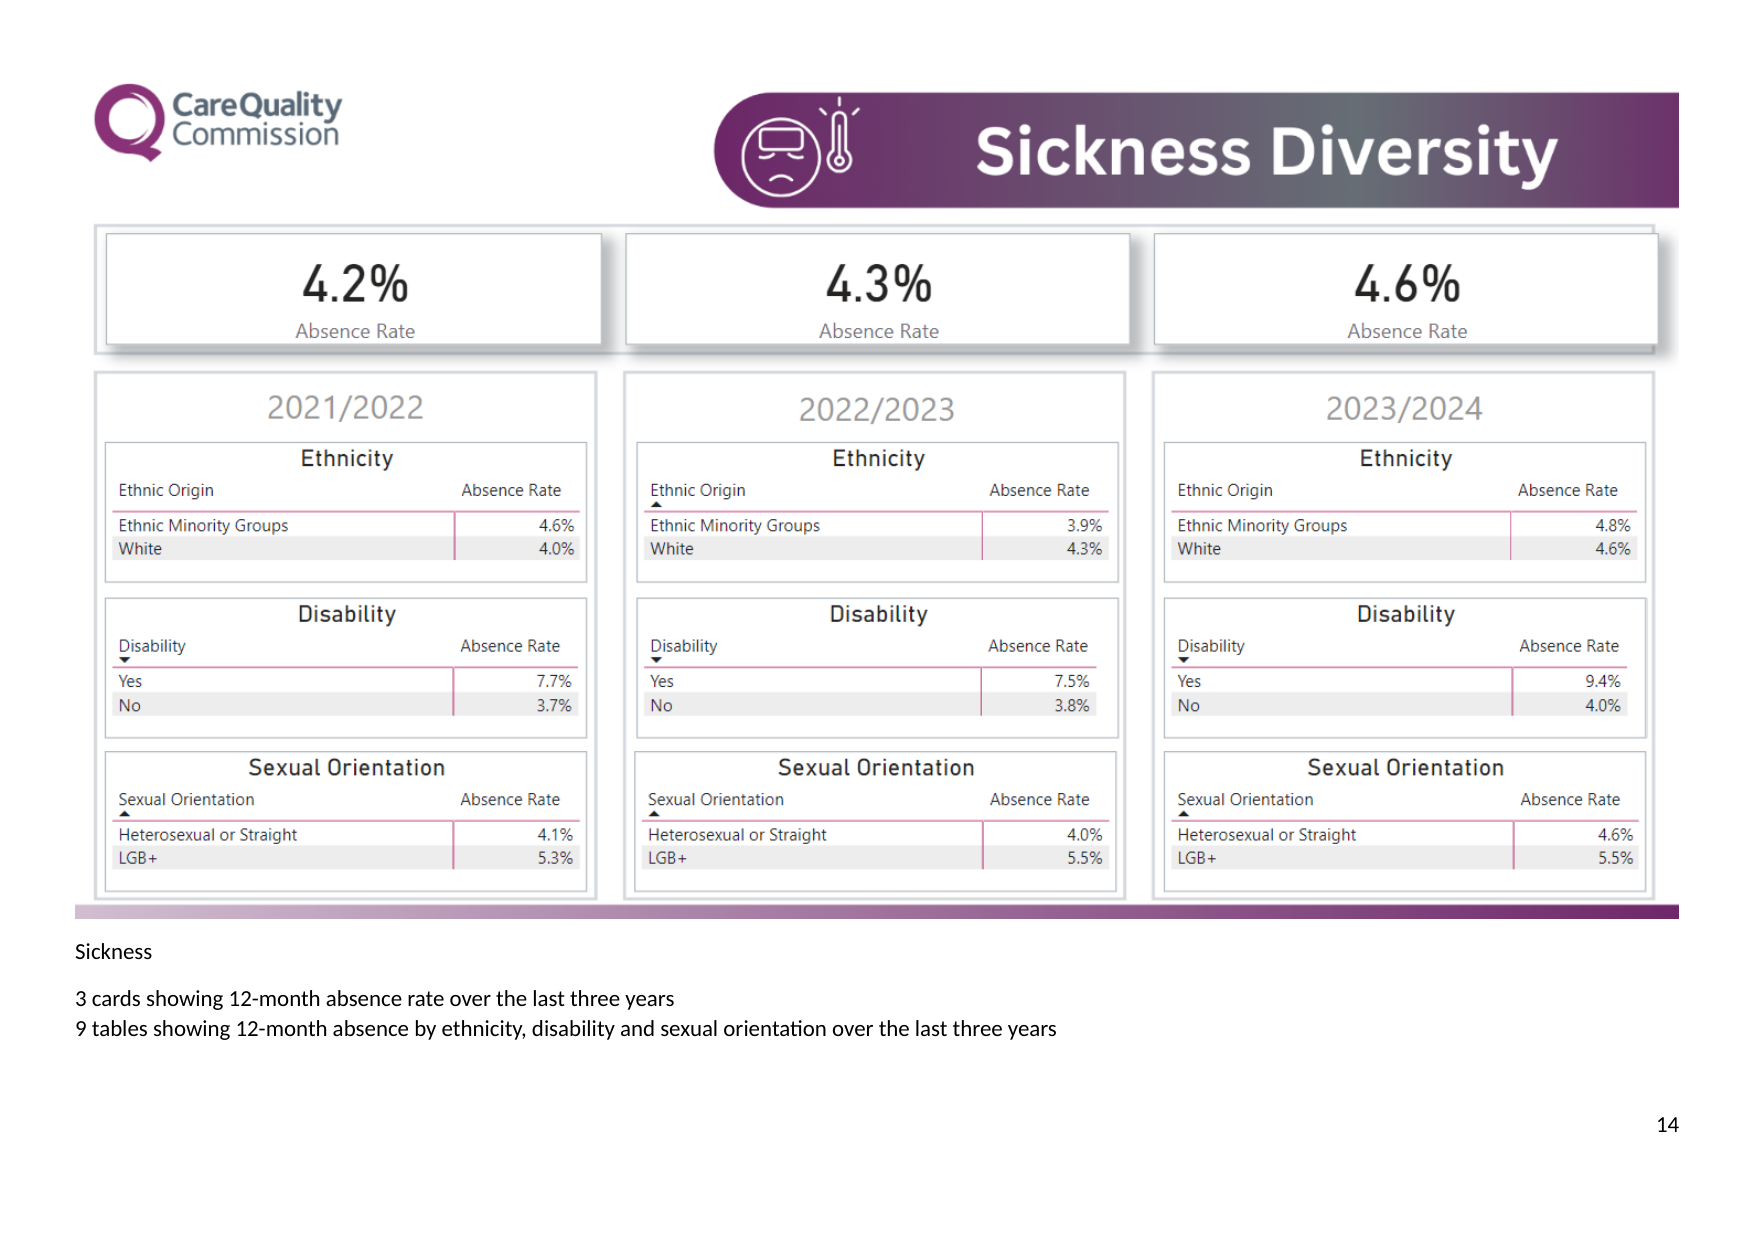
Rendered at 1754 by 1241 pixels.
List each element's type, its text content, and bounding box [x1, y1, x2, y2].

text 9 tables showing 12-month absence by ethnicity, disability and sexual orientation over the last three years [75, 1014, 1679, 1042]
text Sickness [75, 937, 1679, 965]
text 3 cards showing 12-month absence rate over the last three years [75, 984, 1679, 1012]
